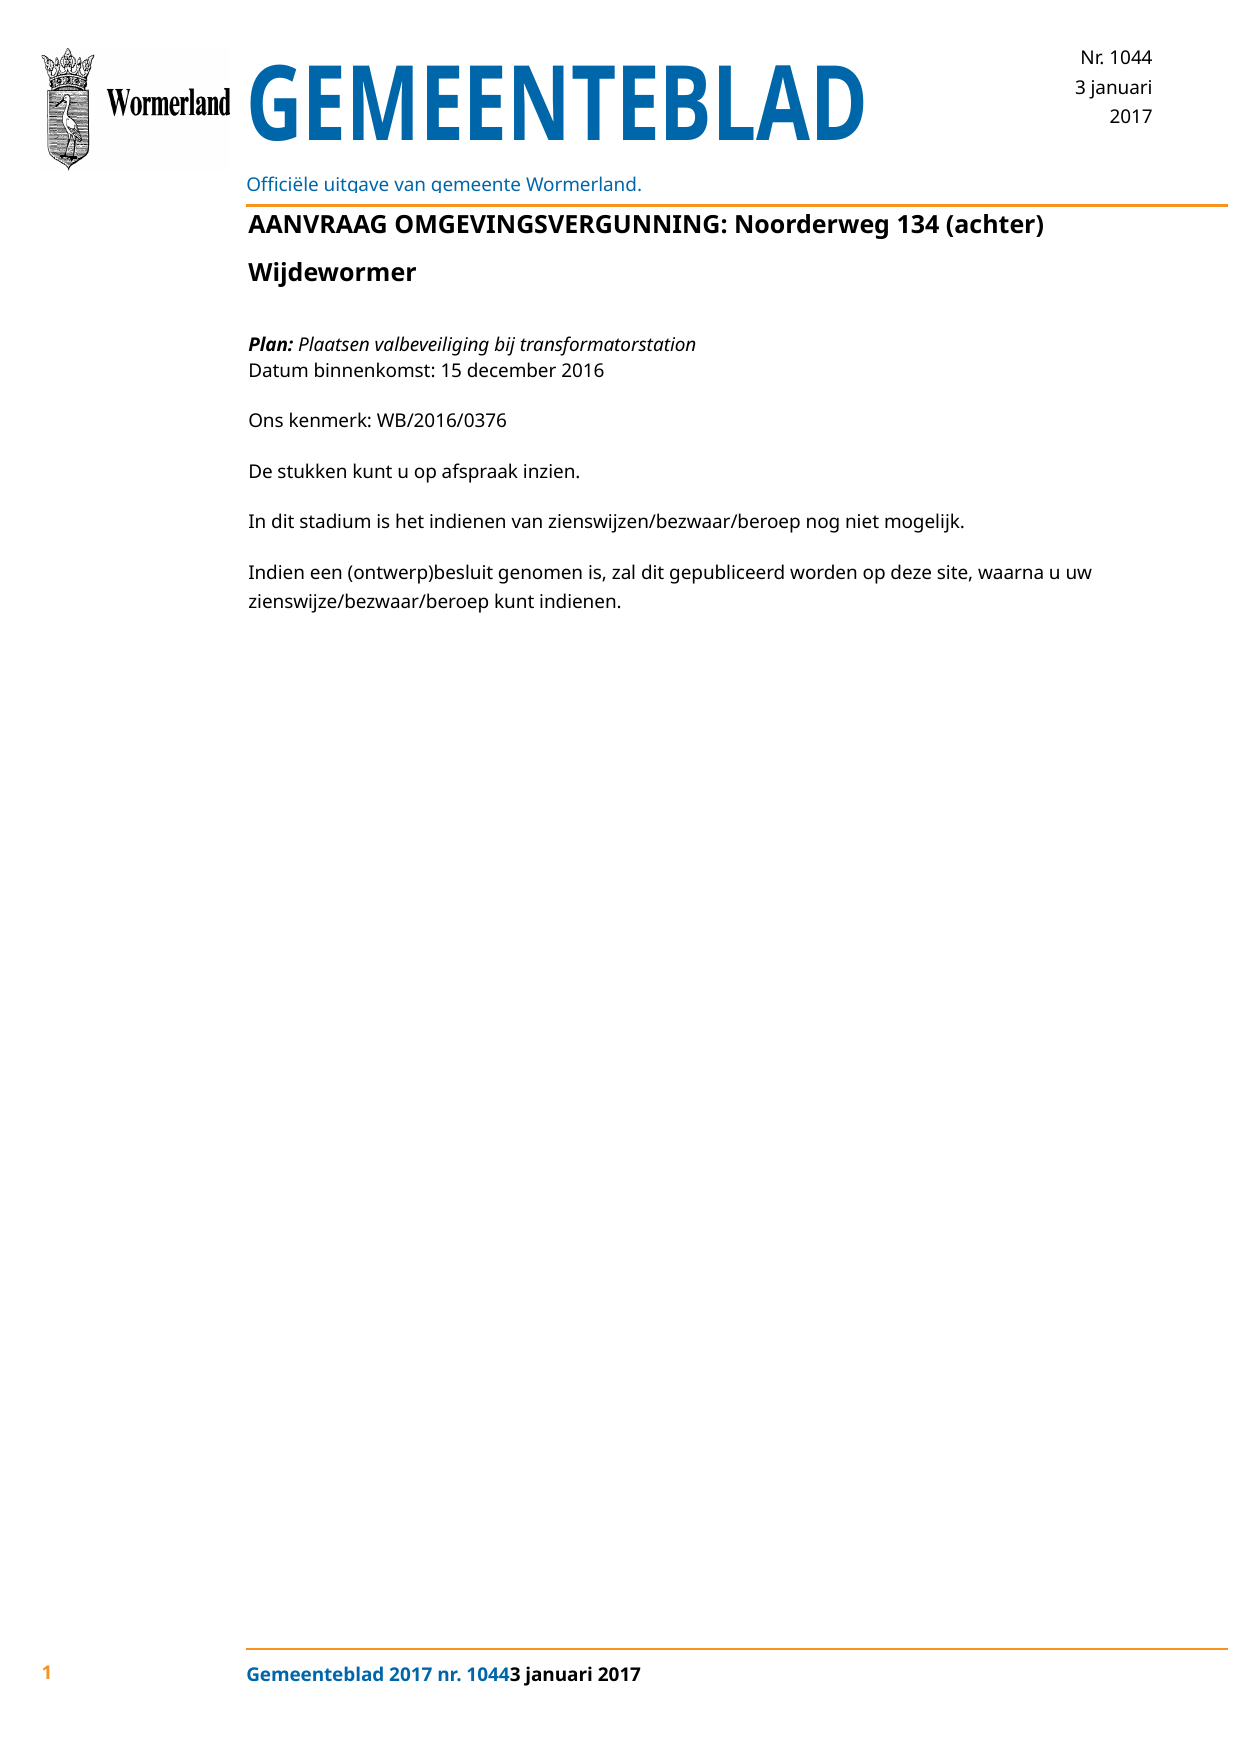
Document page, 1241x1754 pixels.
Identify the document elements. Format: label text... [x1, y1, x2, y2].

text Datum binnenkomst: 15 december 2016 [248, 357, 1152, 383]
picture [41, 47, 231, 172]
text Indien een (ontwerp)besluit genomen is, zal dit gepubliceerd worden op deze site, waarna u uw zienswijze/bezwaar/beroep kunt indienen. [248, 559, 1152, 614]
text De stukken kunt u op afspraak inzien. [248, 458, 1152, 484]
text Plan: Plaatsen valbeveiliging bij transformatorstation [248, 331, 1152, 357]
text AANVRAAG OMGEVINGSVERGUNNING: Noorderweg 134 (achter) Wijdewormer [248, 207, 1152, 288]
text In dit stadium is het indienen van zienswijzen/bezwaar/beroep nog niet mogelijk. [248, 508, 1152, 534]
text Ons kenmerk: WB/2016/0376 [248, 408, 1152, 433]
